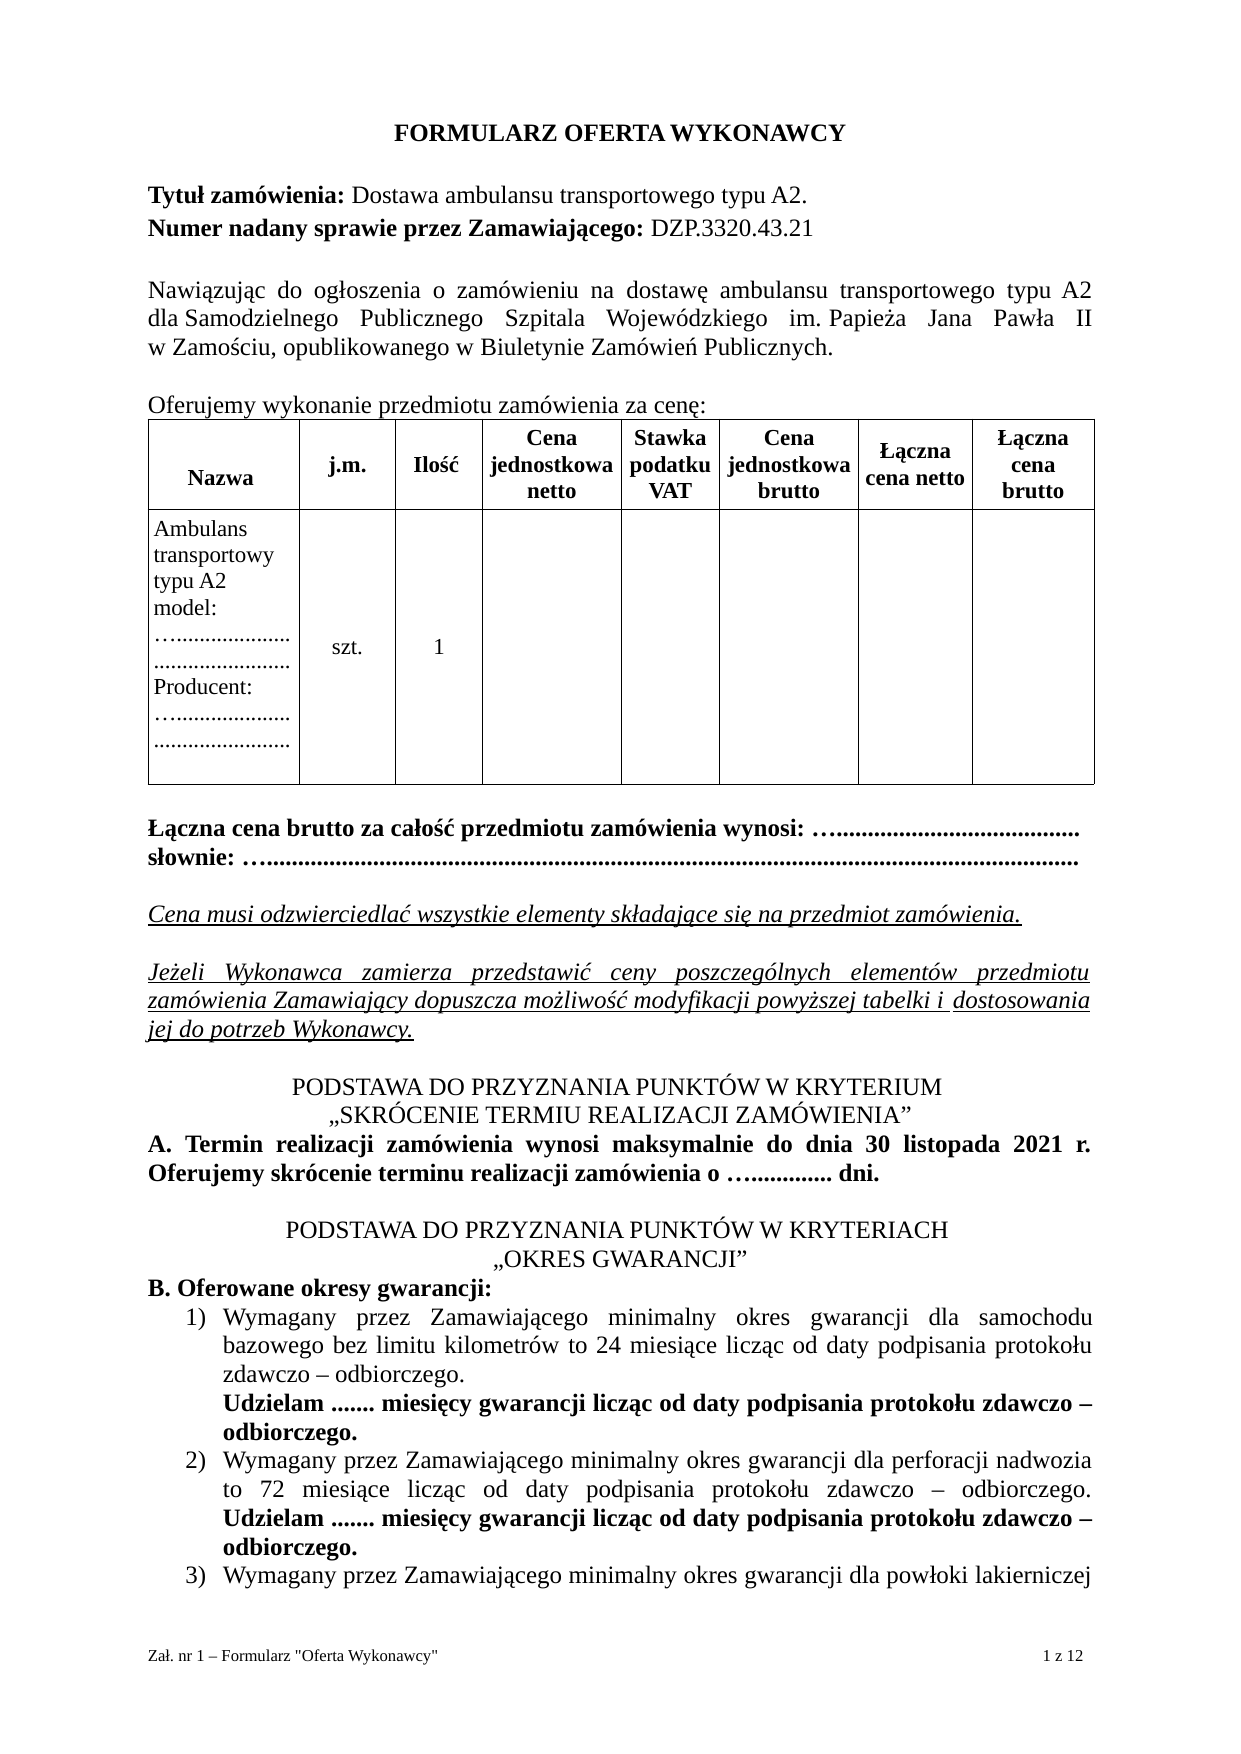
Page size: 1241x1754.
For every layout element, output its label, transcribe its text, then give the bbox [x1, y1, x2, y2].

list Wymagany przez Zamawiającego minimalny okres gwarancji dla samochodu bazowego bez limitu kilometrów to 24 miesiące licząc od daty podpisania protokołu zdawczo – odbiorczego. [185, 1302, 1093, 1388]
text Tytuł zamówienia: Dostawa ambulansu transportowego typu A2. [148, 180, 1093, 209]
table_cell 1 [396, 510, 482, 784]
table_cell [720, 510, 858, 784]
text FORMULARZ OFERTA WYKONAWCY [148, 118, 1093, 147]
text Łączna cena brutto za całość przedmiotu zamówienia wynosi: …....................................... [148, 813, 1093, 842]
table_header Łączna cena brutto [973, 420, 1094, 509]
table_header j.m. [300, 420, 395, 509]
text PODSTAWA DO PRZYZNANIA PUNKTÓW W KRYTERIACH [148, 1216, 1093, 1244]
table_header Ilość [396, 420, 482, 509]
table_header Nazwa [149, 420, 299, 509]
list Udzielam ....... miesięcy gwarancji licząc od daty podpisania protokołu zdawczo – odbiorczego. [185, 1388, 1093, 1446]
text „OKRES GWARANCJI” [148, 1244, 1093, 1273]
table_cell [483, 510, 621, 784]
text Cena musi odzwierciedlać wszystkie elementy składające się na przedmiot zamówienia. [148, 899, 1093, 928]
table_cell Ambulans transportowy typu A2 model: …............................................ Producent: …............................................ [149, 510, 299, 784]
table_cell [973, 510, 1094, 784]
text Numer nadany sprawie przez Zamawiającego: DZP.3320.43.21 [148, 213, 1093, 242]
table_header Cena jednostkowa brutto [720, 420, 858, 509]
table_cell [622, 510, 719, 784]
table_cell [859, 510, 972, 784]
text Oferujemy wykonanie przedmiotu zamówienia za cenę: [148, 390, 1093, 418]
table_header Łączna cena netto [859, 420, 972, 509]
text Nawiązując do ogłoszenia o zamówieniu na dostawę ambulansu transportowego typu A2 dla Samodzielnego Publicznego Szpitala Wojewódzkiego im. Papieża Jana Pawła II w Zamościu, opublikowanego w Biuletynie Zamówień Publicznych. [148, 275, 1093, 361]
table_cell szt. [300, 510, 395, 784]
text PODSTAWA DO PRZYZNANIA PUNKTÓW W KRYTERIUM [148, 1072, 1093, 1101]
text Jeżeli Wykonawca zamierza przedstawić ceny poszczególnych elementów przedmiotu zamówienia Zamawiający dopuszcza możliwość modyfikacji powyższej tabelki i dostosowania jej do potrzeb Wykonawcy. [148, 957, 1093, 1043]
text słownie: ….................................................................................................................................. [148, 842, 1093, 871]
table_header Cena jednostkowa netto [483, 420, 621, 509]
text A. Termin realizacji zamówienia wynosi maksymalnie do dnia 30 listopada 2021 r. Oferujemy skrócenie terminu realizacji zamówienia o …............. dni. [148, 1129, 1093, 1187]
table_header Stawka podatku VAT [622, 420, 719, 509]
list Wymagany przez Zamawiającego minimalny okres gwarancji dla perforacji nadwozia to 72 miesiące licząc od daty podpisania protokołu zdawczo – odbiorczego. Udzielam ....... miesięcy gwarancji licząc od daty podpisania protokołu zdawczo – odbiorczego. [185, 1446, 1093, 1561]
text „SKRÓCENIE TERMIU REALIZACJI ZAMÓWIENIA” [148, 1101, 1093, 1129]
text B. Oferowane okresy gwarancji: [148, 1273, 1093, 1302]
list Wymagany przez Zamawiającego minimalny okres gwarancji dla powłoki lakierniczej [185, 1561, 1093, 1589]
